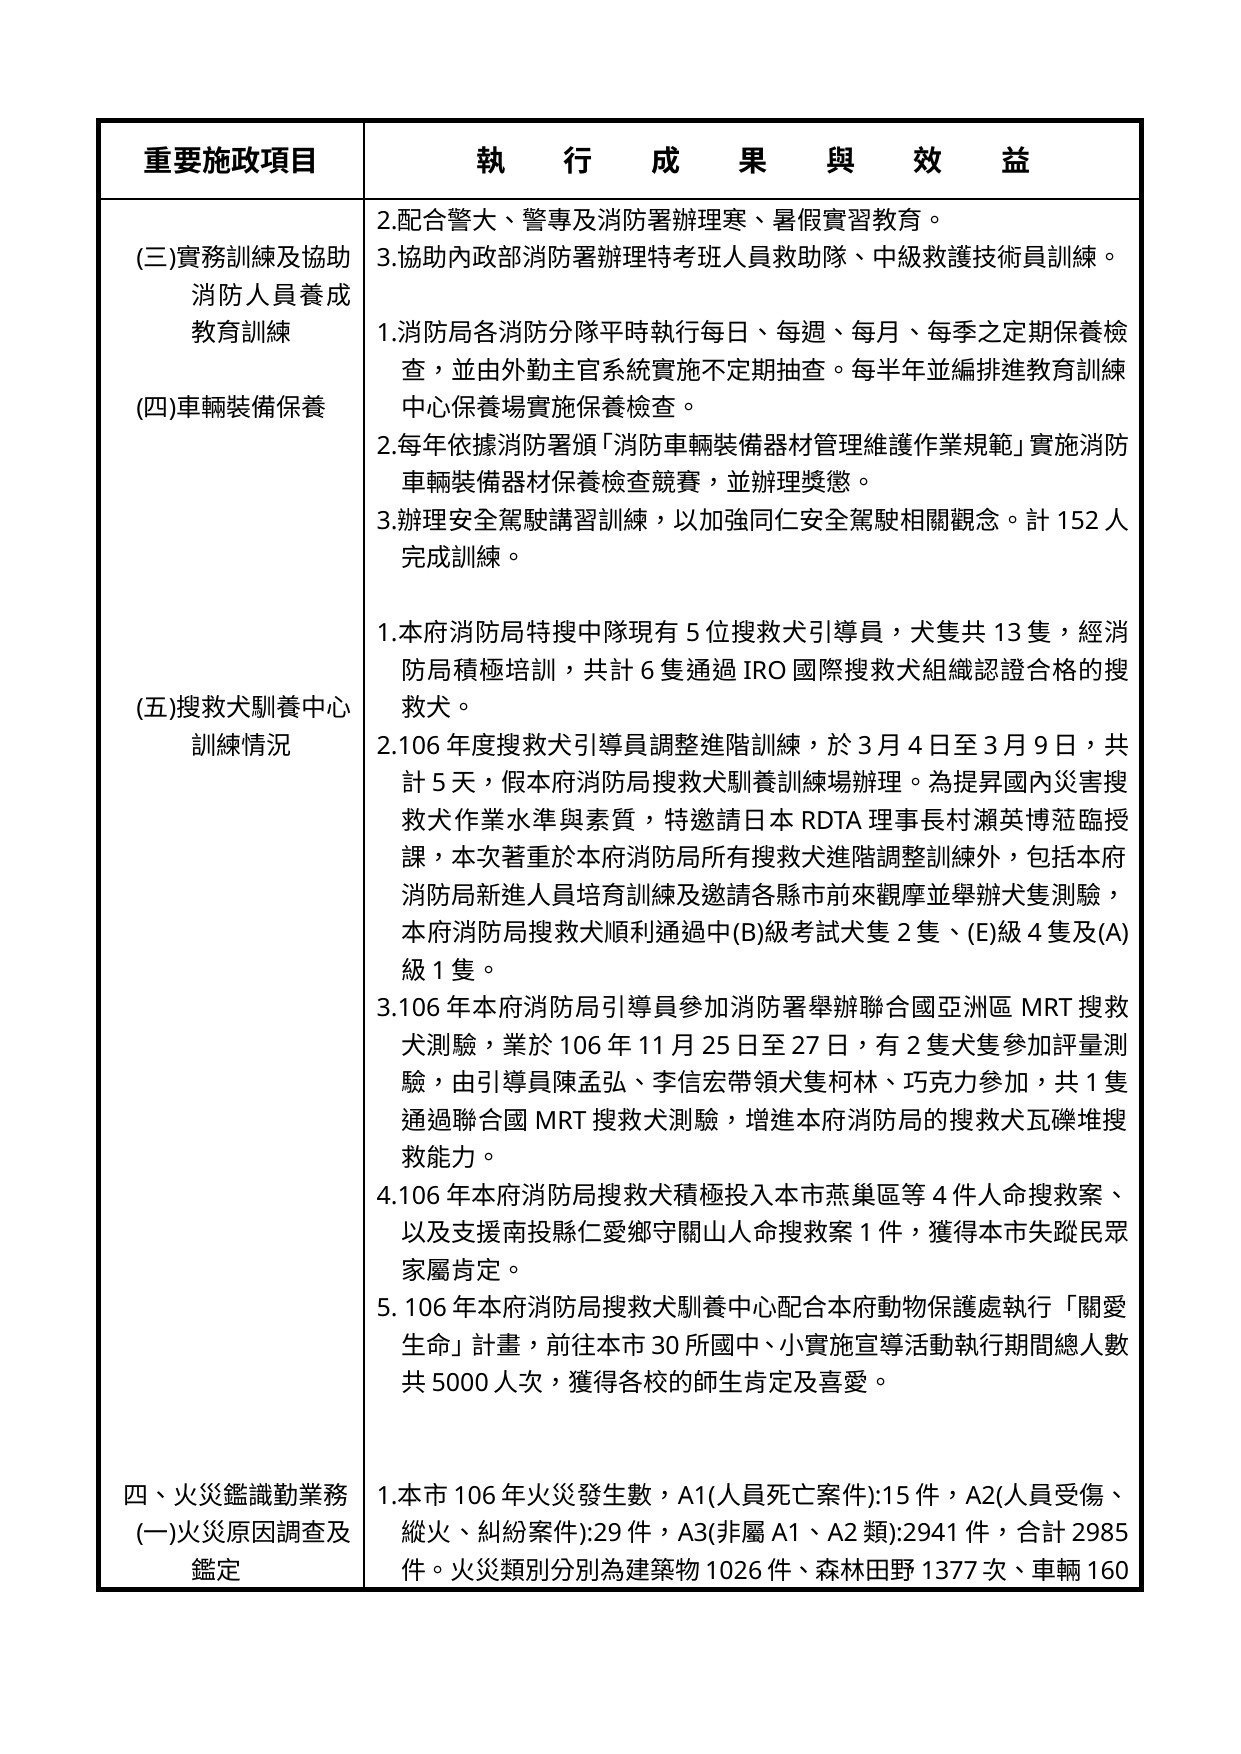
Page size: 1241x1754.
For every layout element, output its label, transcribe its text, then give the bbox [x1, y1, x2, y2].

table_header 重要施政項目 [101, 123, 363, 198]
table_cell 2.配合警大、警專及消防署辦理寒、暑假實習教育。 3.協助內政部消防署辦理特考班人員救助隊、中級救護技術員訓練。 1.消防局各消防分隊平時執行每日、每週、每月、每季之定期保養檢查，並由外勤主官系統實施不定期抽查。每半年並編排進教育訓練中心保養場實施保養檢查。 2.每年依據消防署頒「消防車輛裝備器材管理維護作業規範」實施消防車輛裝備器材保養檢查競賽，並辦理獎懲。 3.辦理安全駕駛講習訓練，以加強同仁安全駕駛相關觀念。計152人完成訓練。 1.本府消防局特搜中隊現有5位搜救犬引導員，犬隻共13隻，經消防局積極培訓，共計6隻通過IRO國際搜救犬組織認證合格的搜救犬。 2.106年度搜救犬引導員調整進階訓練，於3月4日至3月9日，共計5天，假本府消防局搜救犬馴養訓練場辦理。為提昇國內災害搜救犬作業水準與素質，特邀請日本RDTA理事長村瀨英博蒞臨授課，本次著重於本府消防局所有搜救犬進階調整訓練外，包括本府消防局新進人員培育訓練及邀請各縣市前來觀摩並舉辦犬隻測驗，本府消防局搜救犬順利通過中(B)級考試犬隻2隻、(E)級4隻及(A)級1隻。 3.106年本府消防局引導員參加消防署舉辦聯合國亞洲區MRT搜救犬測驗，業於106年11月25日至27日，有2隻犬隻參加評量測驗，由引導員陳孟弘、李信宏帶領犬隻柯林、巧克力參加，共1隻通過聯合國MRT搜救犬測驗，增進本府消防局的搜救犬瓦礫堆搜救能力。 4.106年本府消防局搜救犬積極投入本市燕巢區等4件人命搜救案、以及支援南投縣仁愛鄉守關山人命搜救案1件，獲得本市失蹤民眾家屬肯定。 5. 106年本府消防局搜救犬馴養中心配合本府動物保護處執行「關愛生命」計畫，前往本市30所國中、小實施宣導活動執行期間總人數共5000人次，獲得各校的師生肯定及喜愛。 1.本市106年火災發生數，A1(人員死亡案件):15件，A2(人員受傷、縱火、糾紛案件):29件，A3(非屬A1、A2類):2941件，合計2985件。火災類別分別為建築物1026件、森林田野1377次、車輛160 [365, 200, 1139, 1587]
table_cell (三)實務訓練及協助消防人員養成教育訓練 (四)車輛裝備保養 (五)搜救犬馴養中心訓練情況 四、火災鑑識勤業務 (一)火災原因調查及鑑定 [101, 200, 363, 1587]
table_header 執 行 成 果 與 效 益 [365, 123, 1139, 198]
